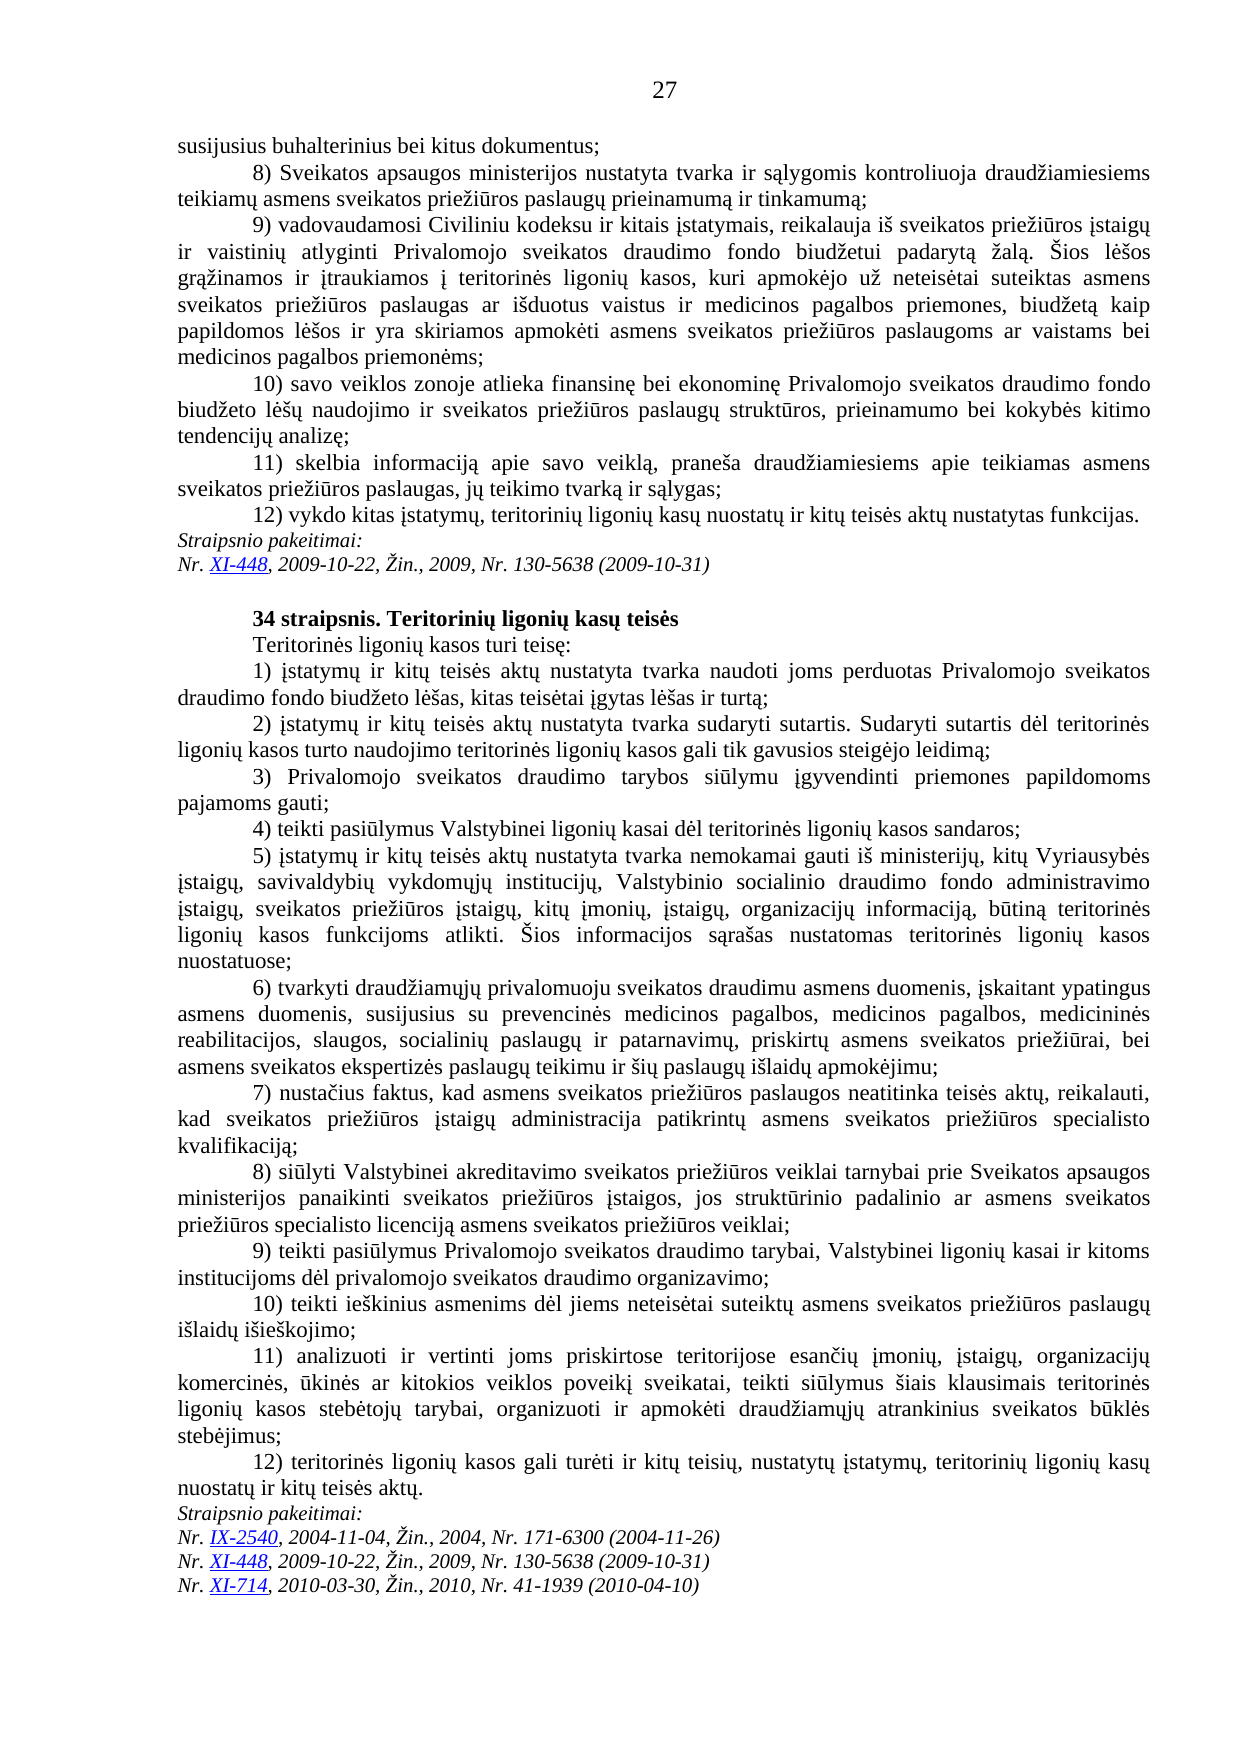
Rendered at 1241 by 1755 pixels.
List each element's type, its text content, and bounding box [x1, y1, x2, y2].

text Straipsnio pakeitimai: [177, 1501, 1152, 1525]
text 12) teritorinės ligonių kasos gali turėti ir kitų teisių, nustatytų įstatymų, teritorinių ligonių kasų nuostatų ir kitų teisės aktų. [177, 1448, 1152, 1501]
text 34 straipsnis. Teritorinių ligonių kasų teisės [177, 605, 1152, 631]
text 8) siūlyti Valstybinei akreditavimo sveikatos priežiūros veiklai tarnybai prie Sveikatos apsaugos ministerijos panaikinti sveikatos priežiūros įstaigos, jos struktūrinio padalinio ar asmens sveikatos priežiūros specialisto licenciją asmens sveikatos priežiūros veiklai; [177, 1158, 1152, 1237]
text 11) skelbia informaciją apie savo veiklą, praneša draudžiamiesiems apie teikiamas asmens sveikatos priežiūros paslaugas, jų teikimo tvarką ir sąlygas; [177, 449, 1152, 501]
text 9) teikti pasiūlymus Privalomojo sveikatos draudimo tarybai, Valstybinei ligonių kasai ir kitoms institucijoms dėl privalomojo sveikatos draudimo organizavimo; [177, 1237, 1152, 1290]
text 4) teikti pasiūlymus Valstybinei ligonių kasai dėl teritorinės ligonių kasos sandaros; [177, 816, 1152, 842]
text 9) vadovaudamosi Civiliniu kodeksu ir kitais įstatymais, reikalauja iš sveikatos priežiūros įstaigų ir vaistinių atlyginti Privalomojo sveikatos draudimo fondo biudžetui padarytą žalą. Šios lėšos grąžinamos ir įtraukiamos į teritorinės ligonių kasos, kuri apmokėjo už neteisėtai suteiktas asmens sveikatos priežiūros paslaugas ar išduotus vaistus ir medicinos pagalbos priemones, biudžetą kaip papildomos lėšos ir yra skiriamos apmokėti asmens sveikatos priežiūros paslaugoms ar vaistams bei medicinos pagalbos priemonėms; [177, 212, 1152, 370]
text 10) teikti ieškinius asmenims dėl jiems neteisėtai suteiktų asmens sveikatos priežiūros paslaugų išlaidų išieškojimo; [177, 1290, 1152, 1343]
text 7) nustačius faktus, kad asmens sveikatos priežiūros paslaugos neatitinka teisės aktų, reikalauti, kad sveikatos priežiūros įstaigų administracija patikrintų asmens sveikatos priežiūros specialisto kvalifikaciją; [177, 1079, 1152, 1158]
text 12) vykdo kitas įstatymų, teritorinių ligonių kasų nuostatų ir kitų teisės aktų nustatytas funkcijas. [177, 501, 1152, 528]
text 1) įstatymų ir kitų teisės aktų nustatyta tvarka naudoti joms perduotas Privalomojo sveikatos draudimo fondo biudžeto lėšas, kitas teisėtai įgytas lėšas ir turtą; [177, 657, 1152, 710]
text Teritorinės ligonių kasos turi teisę: [177, 631, 1152, 657]
text susijusius buhalterinius bei kitus dokumentus; [177, 132, 1152, 159]
text 11) analizuoti ir vertinti joms priskirtose teritorijose esančių įmonių, įstaigų, organizacijų komercinės, ūkinės ar kitokios veiklos poveikį sveikatai, teikti siūlymus šiais klausimais teritorinės ligonių kasos stebėtojų tarybai, organizuoti ir apmokėti draudžiamųjų atrankinius sveikatos būklės stebėjimus; [177, 1343, 1152, 1448]
text 10) savo veiklos zonoje atlieka finansinę bei ekonominę Privalomojo sveikatos draudimo fondo biudžeto lėšų naudojimo ir sveikatos priežiūros paslaugų struktūros, prieinamumo bei kokybės kitimo tendencijų analizę; [177, 370, 1152, 449]
text 2) įstatymų ir kitų teisės aktų nustatyta tvarka sudaryti sutartis. Sudaryti sutartis dėl teritorinės ligonių kasos turto naudojimo teritorinės ligonių kasos gali tik gavusios steigėjo leidimą; [177, 710, 1152, 763]
text Nr. XI-714, 2010-03-30, Žin., 2010, Nr. 41-1939 (2010-04-10) [177, 1573, 1152, 1597]
text Nr. XI-448, 2009-10-22, Žin., 2009, Nr. 130-5638 (2009-10-31) [177, 552, 1152, 576]
text Nr. XI-448, 2009-10-22, Žin., 2009, Nr. 130-5638 (2009-10-31) [177, 1549, 1152, 1573]
text 8) Sveikatos apsaugos ministerijos nustatyta tvarka ir sąlygomis kontroliuoja draudžiamiesiems teikiamų asmens sveikatos priežiūros paslaugų prieinamumą ir tinkamumą; [177, 159, 1152, 212]
text Straipsnio pakeitimai: [177, 528, 1152, 552]
text 6) tvarkyti draudžiamųjų privalomuoju sveikatos draudimu asmens duomenis, įskaitant ypatingus asmens duomenis, susijusius su prevencinės medicinos pagalbos, medicinos pagalbos, medicininės reabilitacijos, slaugos, socialinių paslaugų ir patarnavimų, priskirtų asmens sveikatos priežiūrai, bei asmens sveikatos ekspertizės paslaugų teikimu ir šių paslaugų išlaidų apmokėjimu; [177, 974, 1152, 1079]
text 3) Privalomojo sveikatos draudimo tarybos siūlymu įgyvendinti priemones papildomoms pajamoms gauti; [177, 763, 1152, 816]
text 5) įstatymų ir kitų teisės aktų nustatyta tvarka nemokamai gauti iš ministerijų, kitų Vyriausybės įstaigų, savivaldybių vykdomųjų institucijų, Valstybinio socialinio draudimo fondo administravimo įstaigų, sveikatos priežiūros įstaigų, kitų įmonių, įstaigų, organizacijų informaciją, būtiną teritorinės ligonių kasos funkcijoms atlikti. Šios informacijos sąrašas nustatomas teritorinės ligonių kasos nuostatuose; [177, 842, 1152, 974]
text Nr. IX-2540, 2004-11-04, Žin., 2004, Nr. 171-6300 (2004-11-26) [177, 1525, 1152, 1549]
